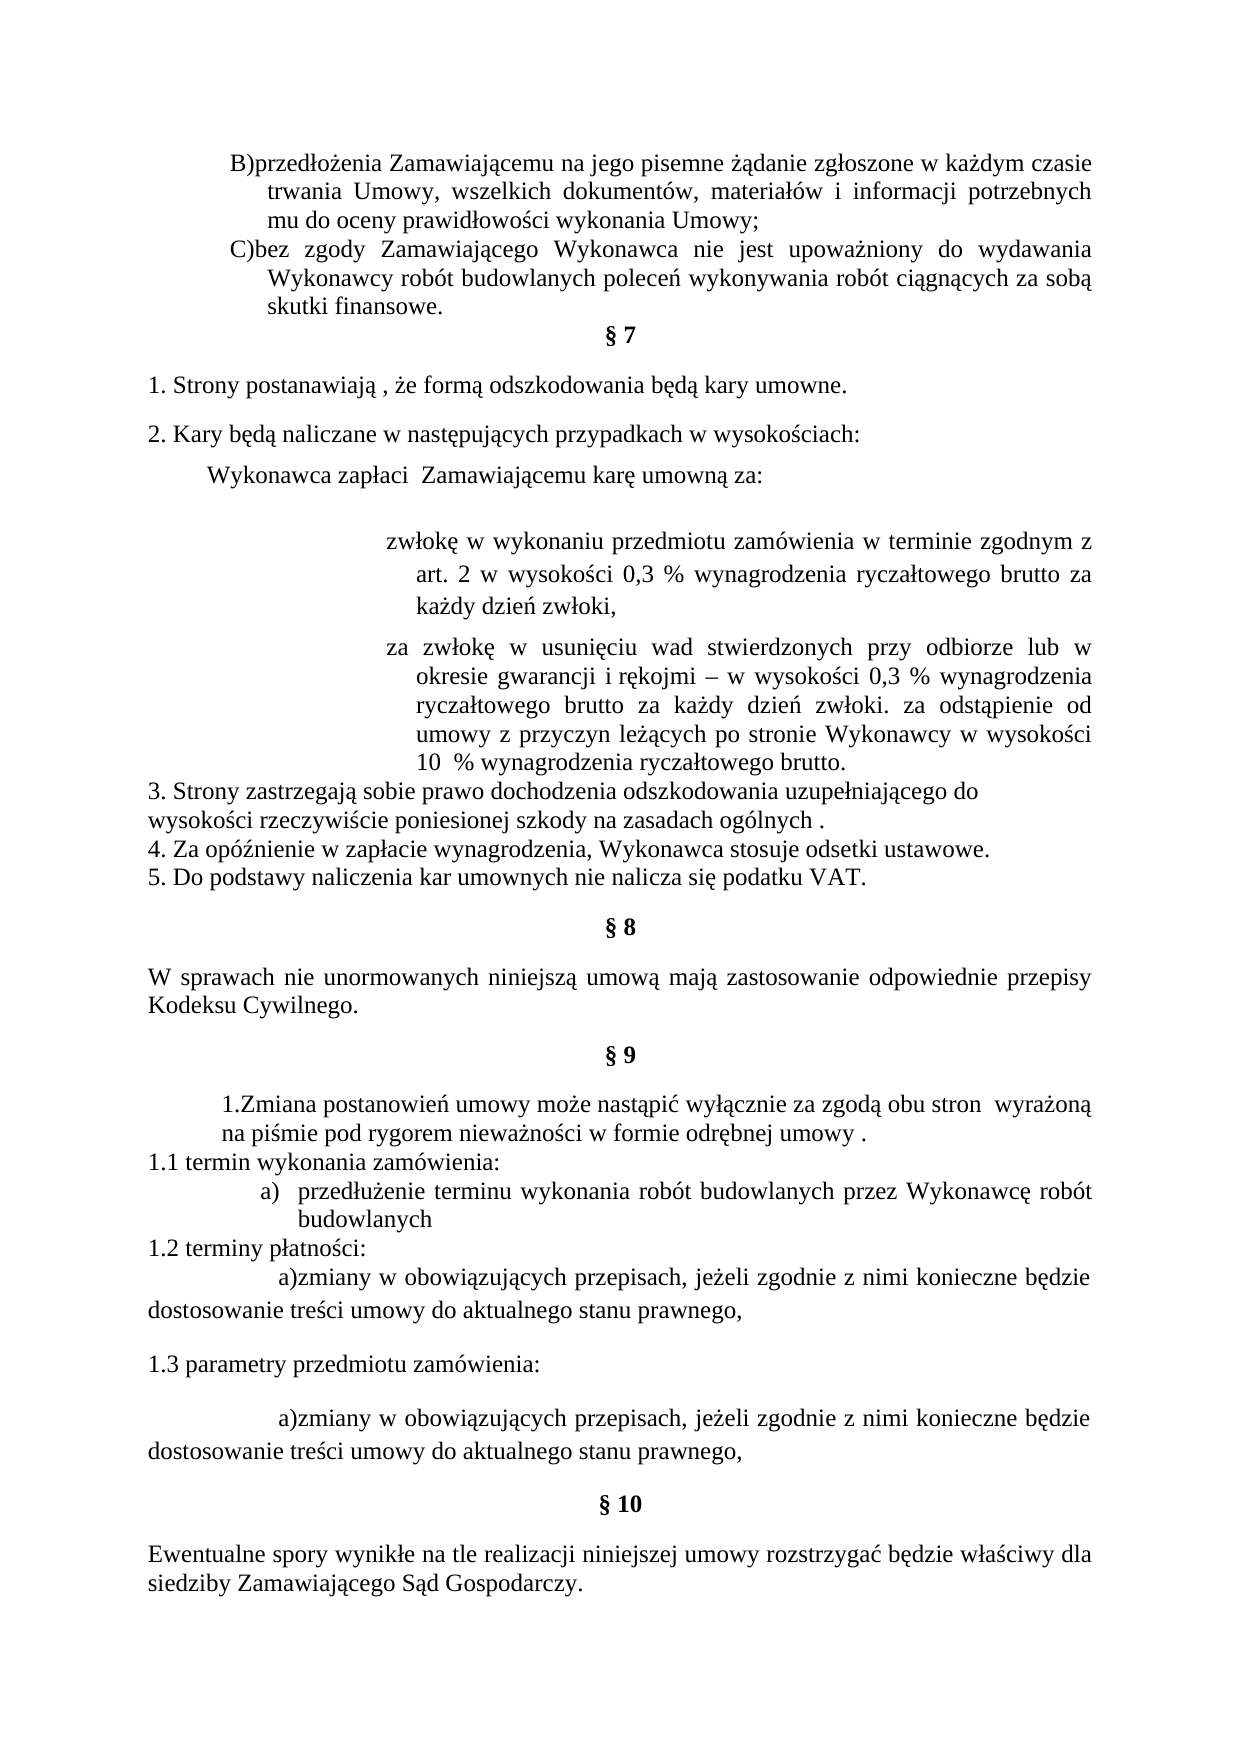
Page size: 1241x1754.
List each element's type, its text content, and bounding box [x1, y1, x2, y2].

text W sprawach nie unormowanych niniejszą umową mają zastosowanie odpowiednie przepisy Kodeksu Cywilnego. [148, 962, 1093, 1019]
list przedłożenia Zamawiającemu na jego pisemne żądanie zgłoszone w każdym czasie trwania Umowy, wszelkich dokumentów, materiałów i informacji potrzebnych mu do oceny prawidłowości wykonania Umowy; [185, 148, 1093, 234]
text 5. Do podstawy naliczenia kar umownych nie nalicza się podatku VAT. [148, 862, 1093, 891]
text § 7 [148, 320, 1093, 349]
list zwłokę w wykonaniu przedmiotu zamówienia w terminie zgodnym z art. 2 w wysokości 0,3 % wynagrodzenia ryczałtowego brutto za każdy dzień zwłoki, [349, 523, 1093, 620]
text § 8 [148, 912, 1093, 941]
text § 10 [148, 1489, 1093, 1518]
text 2. Kary będą naliczane w następujących przypadkach w wysokościach: [148, 419, 1093, 448]
text 1.2 terminy płatności: [148, 1233, 1093, 1262]
text Ewentualne spory wynikłe na tle realizacji niniejszej umowy rozstrzygać będzie właściwy dla siedziby Zamawiającego Sąd Gospodarczy. [148, 1539, 1093, 1597]
text § 9 [148, 1040, 1093, 1069]
text a)zmiany w obowiązujących przepisach, jeżeli zgodnie z nimi konieczne będzie dostosowanie treści umowy do aktualnego stanu prawnego, [148, 1262, 1093, 1324]
list Zmiana postanowień umowy może nastąpić wyłącznie za zgodą obu stron wyrażoną na piśmie pod rygorem nieważności w formie odrębnej umowy . [177, 1089, 1093, 1147]
text 4. Za opóźnienie w zapłacie wynagrodzenia, Wykonawca stosuje odsetki ustawowe. [148, 834, 1093, 862]
text Wykonawca zapłaci Zamawiającemu karę umowną za: [207, 461, 1093, 489]
text 1. Strony postanawiają , że formą odszkodowania będą kary umowne. [148, 370, 1093, 398]
list za zwłokę w usunięciu wad stwierdzonych przy odbiorze lub w okresie gwarancji i rękojmi – w wysokości 0,3 % wynagrodzenia ryczałtowego brutto za każdy dzień zwłoki. za odstąpienie od umowy z przyczyn leżących po stronie Wykonawcy w wysokości 10 % wynagrodzenia ryczałtowego brutto. [349, 632, 1093, 776]
text a)zmiany w obowiązujących przepisach, jeżeli zgodnie z nimi konieczne będzie dostosowanie treści umowy do aktualnego stanu prawnego, [148, 1403, 1093, 1464]
text 1.3 parametry przedmiotu zamówienia: [148, 1349, 1093, 1378]
text 1.1 termin wykonania zamówienia: [148, 1147, 1093, 1176]
text wysokości rzeczywiście poniesionej szkody na zasadach ogólnych . [148, 805, 1093, 834]
list przedłużenie terminu wykonania robót budowlanych przez Wykonawcę robót budowlanych [260, 1176, 1093, 1233]
text 3. Strony zastrzegają sobie prawo dochodzenia odszkodowania uzupełniającego do [148, 776, 1093, 805]
list bez zgody Zamawiającego Wykonawca nie jest upoważniony do wydawania Wykonawcy robót budowlanych poleceń wykonywania robót ciągnących za sobą skutki finansowe. [185, 234, 1093, 320]
